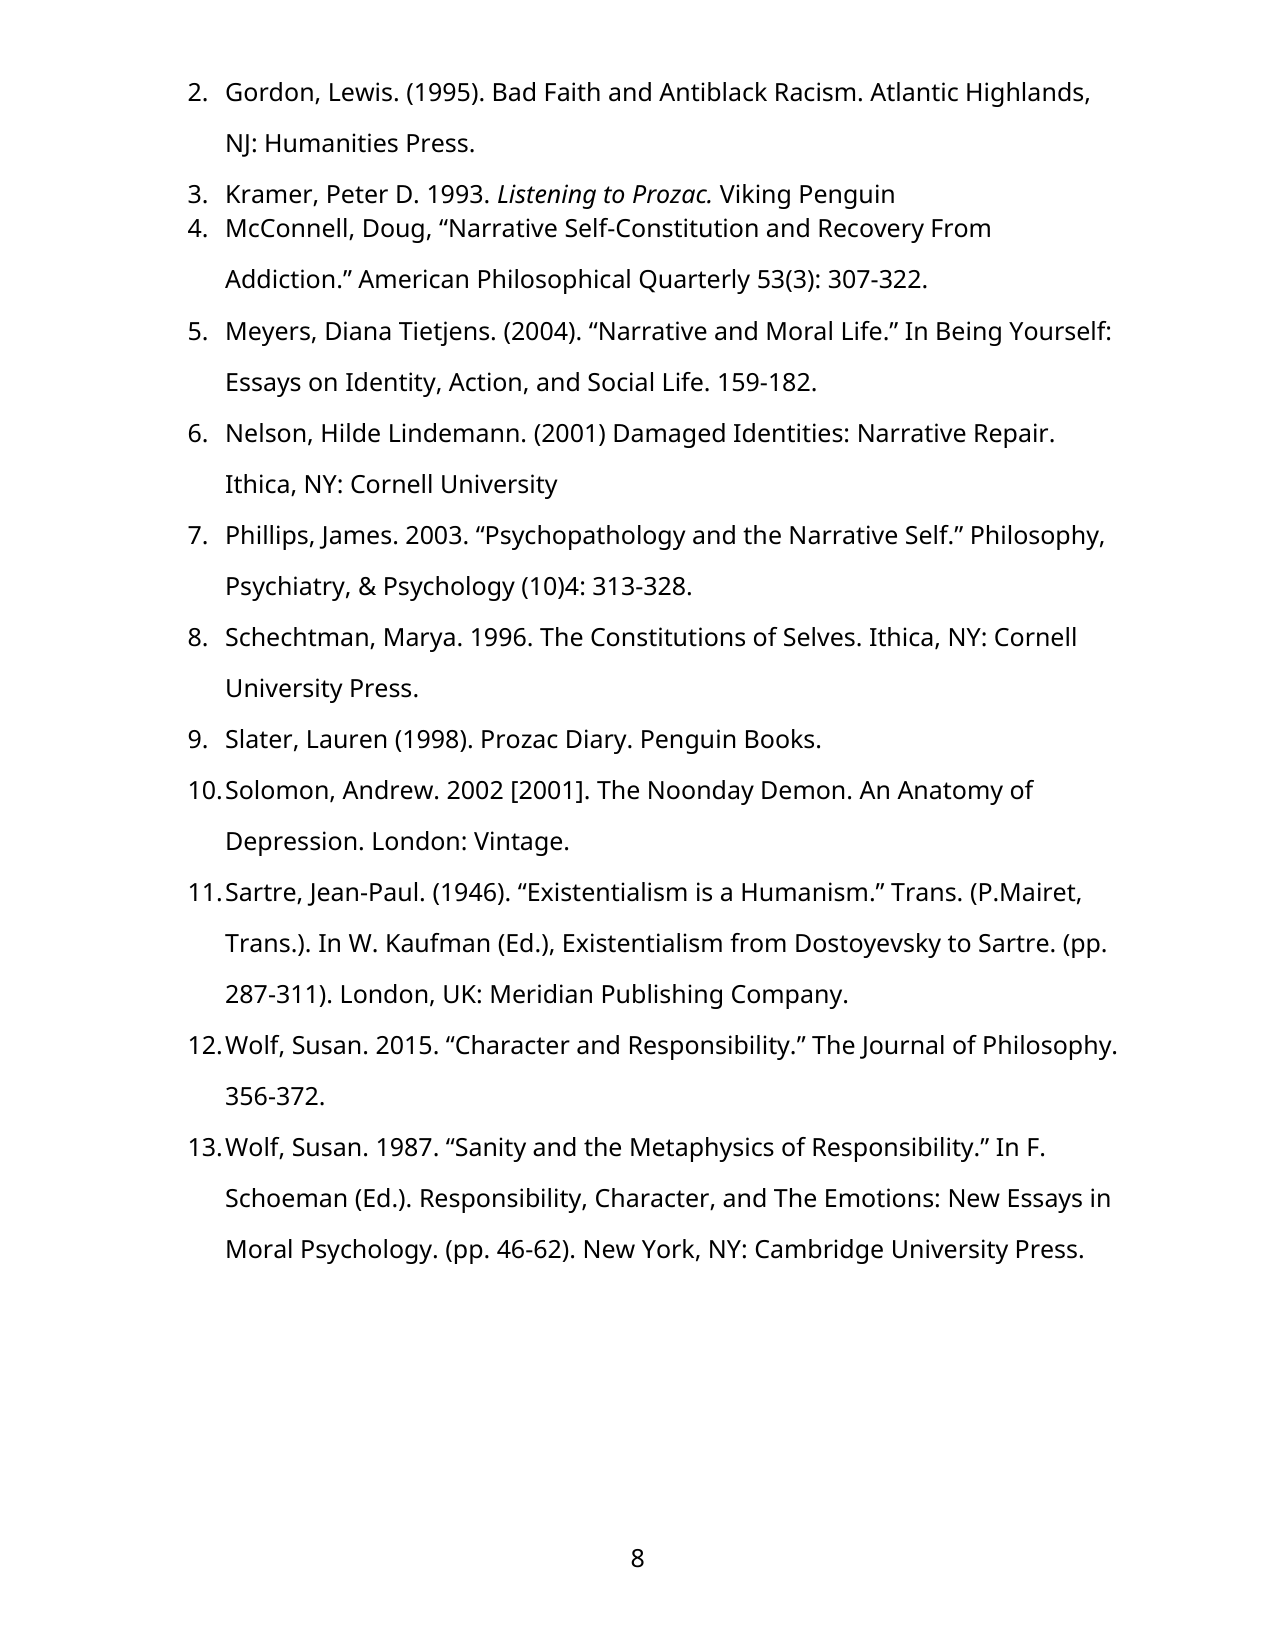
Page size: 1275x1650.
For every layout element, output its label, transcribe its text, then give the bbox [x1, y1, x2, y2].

list Schechtman, Marya. 1996. The Constitutions of Selves. Ithica, NY: Cornell University Press. [187, 619, 1125, 704]
list Solomon, Andrew. 2002 [2001]. The Noonday Demon. An Anatomy of Depression. London: Vintage. [187, 773, 1125, 858]
list Phillips, James. 2003. “Psychopathology and the Narrative Self.” Philosophy, Psychiatry, & Psychology (10)4: 313-328. [187, 517, 1125, 602]
list Kramer, Peter D. 1993. Listening to Prozac. Viking Penguin [187, 177, 1125, 211]
list Wolf, Susan. 2015. “Character and Responsibility.” The Journal of Philosophy. 356-372. [187, 1028, 1125, 1113]
list Nelson, Hilde Lindemann. (2001) Damaged Identities: Narrative Repair. Ithica, NY: Cornell University [187, 415, 1125, 500]
list Slater, Lauren (1998). Prozac Diary. Penguin Books. [187, 722, 1125, 756]
list Sartre, Jean-Paul. (1946). “Existentialism is a Humanism.” Trans. (P.Mairet, Trans.). In W. Kaufman (Ed.), Existentialism from Dostoyevsky to Sartre. (pp. 287-311). London, UK: Meridian Publishing Company. [187, 875, 1125, 1011]
list Meyers, Diana Tietjens. (2004). “Narrative and Moral Life.” In Being Yourself: Essays on Identity, Action, and Social Life. 159-182. [187, 313, 1125, 398]
list Wolf, Susan. 1987. “Sanity and the Metaphysics of Responsibility.” In F. Schoeman (Ed.). Responsibility, Character, and The Emotions: New Essays in Moral Psychology. (pp. 46-62). New York, NY: Cambridge University Press. [187, 1130, 1125, 1266]
list McConnell, Doug, “Narrative Self-Constitution and Recovery From Addiction.” American Philosophical Quarterly 53(3): 307-322. [187, 211, 1125, 296]
list Gordon, Lewis. (1995). Bad Faith and Antiblack Racism. Atlantic Highlands, NJ: Humanities Press. [187, 75, 1125, 160]
